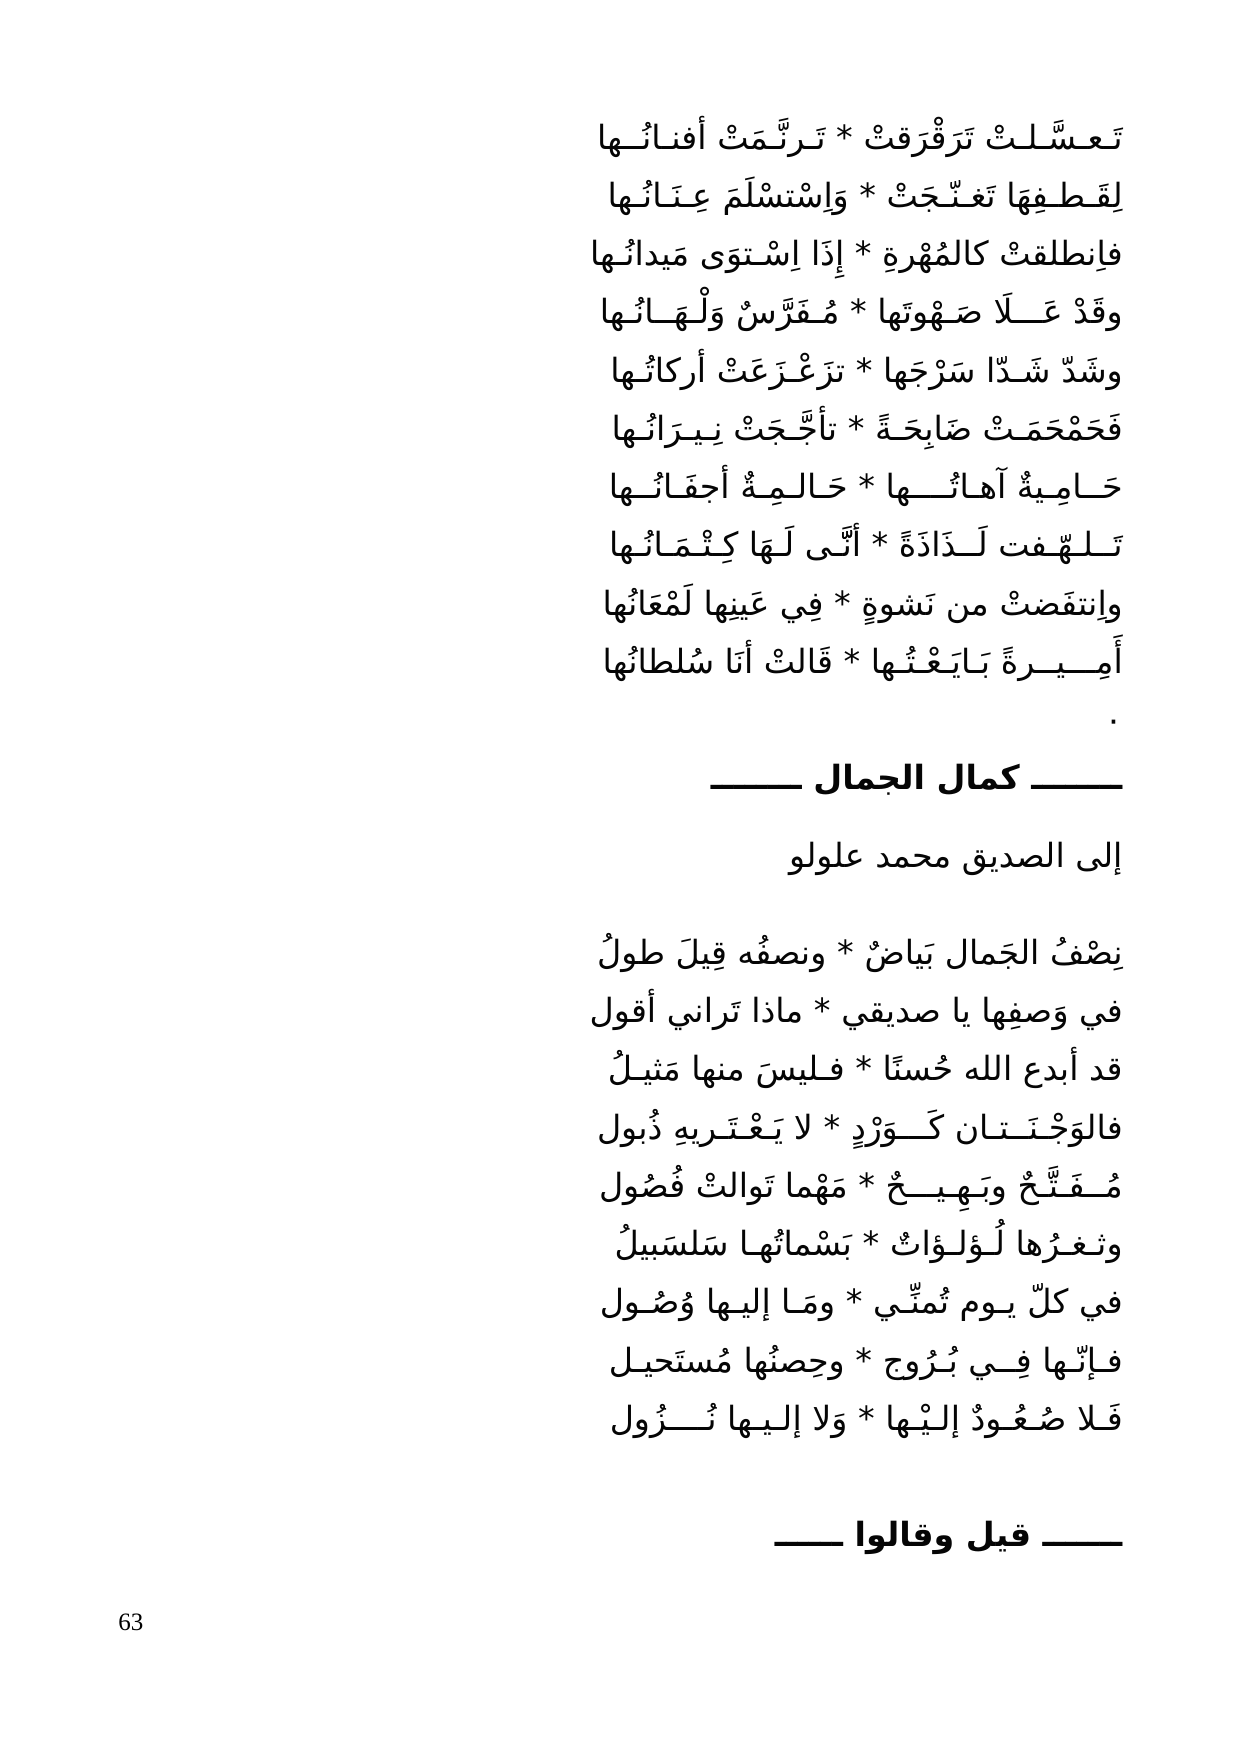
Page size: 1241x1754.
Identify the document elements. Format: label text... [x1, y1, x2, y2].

text فاِنطلقتْ كالمُهْرةِ * إِذَا اِسْـتوَى مَيدانُـها [118, 234, 1122, 273]
text ــــــــ كمال الجمال ــــــــ [118, 759, 1122, 797]
text وشَدّ شَـدّا سَرْجَها * تزَعْـزَعَتْ أركاتُـها [118, 351, 1122, 390]
text وثـغـرُها لُـؤلـؤاتٌ * بَسْماتُهـا سَلسَبيلُ [118, 1224, 1122, 1263]
text نِصْفُ الجَمال بَياضٌ * ونصفُه قِيلَ طولُ [118, 933, 1122, 972]
text مُــفَـتَّـحٌ وبَـهِـيـــحٌ * مَهْما تَوالتْ فُصُول [118, 1166, 1122, 1205]
text فالوَجْـنَــتـان كَـــوَرْدٍ * لا يَـعْـتَـريهِ ذُبول [118, 1108, 1122, 1147]
text أَمِـــيــرةً بَـايَـعْـتُـها * قَالتْ أنَا سُلطانُها [118, 642, 1122, 681]
text قد أبدع الله حُسنًا * فـليسَ منها مَثيـلُ [118, 1050, 1122, 1089]
text واِنتفَضتْ من نَشوةٍ * فِي عَينِها لَمْعَانُها [118, 584, 1122, 623]
text ٠ [118, 700, 1122, 739]
text ـــــــ قيل وقالوا ــــــ [118, 1516, 1122, 1554]
text في كلّ يـوم تُمنِّـي * ومَـا إليـها وُصُـول [118, 1283, 1122, 1322]
text إلى الصديق محمد علولو [118, 836, 1122, 875]
text حَــامِـيةٌ آهـاتُــــها * حَـالـمِـةٌ أجفَـانُــها [118, 467, 1122, 506]
text فَـلا صُـعُـودٌ إلـيْـها * وَلا إلـيـها نُــــزُول [118, 1399, 1122, 1438]
text فـإنّـها فِــي بُـرُوج * وحِصنُها مُستَحيـل [118, 1341, 1122, 1380]
text لِقَـطـفِهَا تَغـنّـجَتْ * وَاِسْتسْلَمَ عِـنَـانُـها [118, 176, 1122, 215]
text فَحَمْحَمَـتْ ضَابِحَـةً * تأجَّـجَتْ نِـيـرَانُـها [118, 409, 1122, 448]
text تَــلـهّـفت لَــذَاذَةً * أنَّّـى لَـهَا كِـتْـمَـانُـها [118, 526, 1122, 564]
text وقَدْ عَـــلَا صَـهْوتَها * مُـفَرَّسٌ وَلْـهَــانُـها [118, 293, 1122, 332]
text تَـعـسَّـلـتْ تَرَقْرَقتْ * تَـرنَّـمَتْ أفنـانُــها [118, 118, 1122, 157]
text في وَصفِها يا صديقي * ماذا تَراني أقول [118, 992, 1122, 1031]
